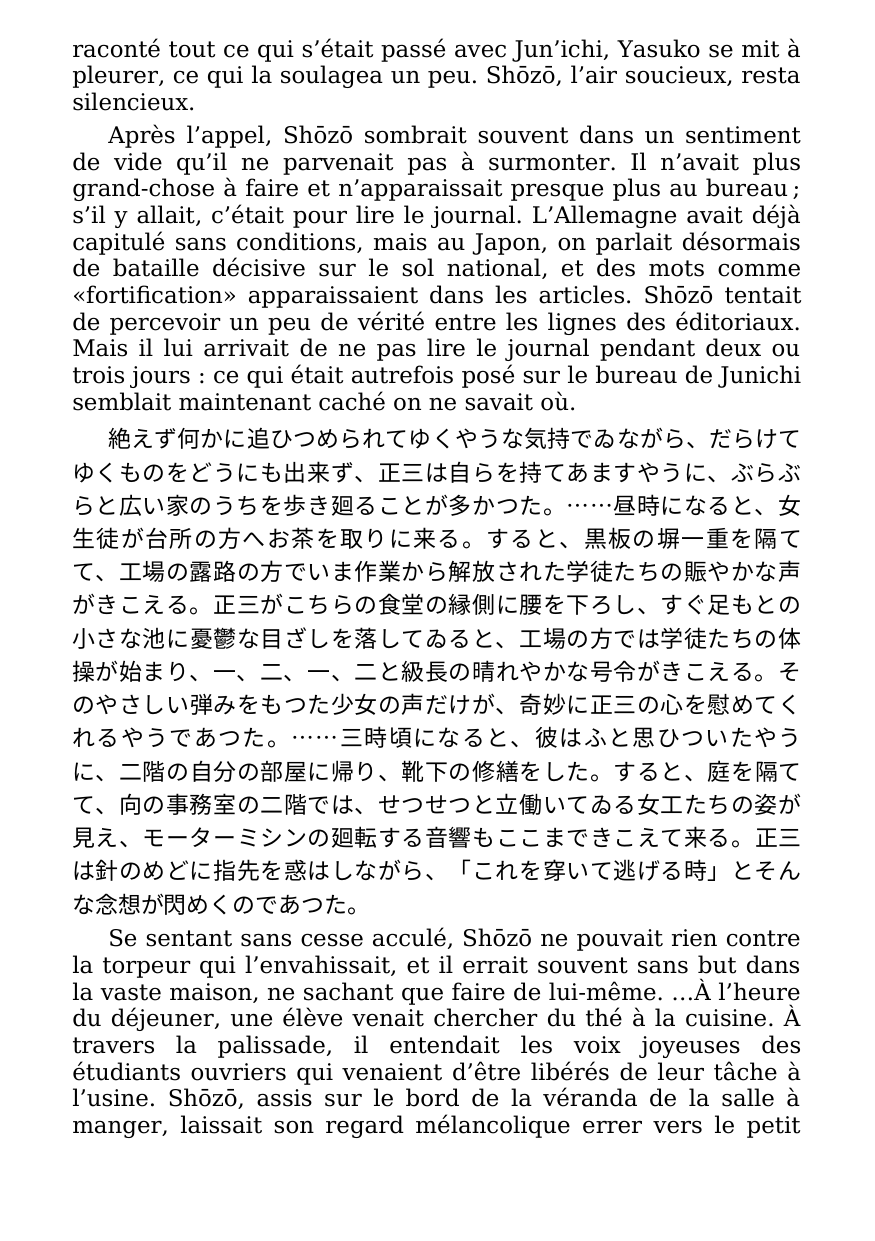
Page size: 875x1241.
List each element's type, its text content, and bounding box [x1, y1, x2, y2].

text 絶えず何かに追ひつめられてゆくやうな気持でゐながら、だらけてゆくものをどうにも出来ず、正三は自らを持てあますやうに、ぶらぶらと広い家のうちを歩き廻ることが多かつた。……昼時になると、女生徒が台所の方へお茶を取りに来る。すると、黒板の塀一重を隔てて、工場の露路の方でいま作業から解放された学徒たちの賑やかな声がきこえる。正三がこちらの食堂の縁側に腰を下ろし、すぐ足もとの小さな池に憂鬱な目ざしを落してゐると、工場の方では学徒たちの体操が始まり、一、二、一、二と級長の晴れやかな号令がきこえる。そのやさしい弾みをもつた少女の声だけが、奇妙に正三の心を慰めてくれるやうであつた。……三時頃になると、彼はふと思ひついたやうに、二階の自分の部屋に帰り、靴下の修繕をした。すると、庭を隔てて、向の事務室の二階では、せつせつと立働いてゐる女工たちの姿が見え、モーターミシンの廻転する音響もここまできこえて来る。正三は針のめどに指先を惑はしながら、「これを穿いて逃げる時」とそんな念想が閃めくのであつた。 [72, 421, 802, 920]
text Après l’appel, Shōzō sombrait souvent dans un sentiment de vide qu’il ne parvenait pas à surmonter. Il n’avait plus grand-chose à faire et n’apparaissait presque plus au bureau ; s’il y allait, c’était pour lire le journal. L’Allemagne avait déjà capitulé sans conditions, mais au Japon, on parlait désormais de bataille décisive sur le sol national, et des mots comme «fortification» apparaissaient dans les articles. Shōzō tentait de percevoir un peu de vérité entre les lignes des éditoriaux. Mais il lui arrivait de ne pas lire le journal pendant deux ou trois jours : ce qui était autrefois posé sur le bureau de Junichi semblait maintenant caché on ne savait où. [72, 122, 802, 415]
text Se sentant sans cesse acculé, Shōzō ne pouvait rien contre la torpeur qui l’envahissait, et il errait souvent sans but dans la vaste maison, ne sachant que faire de lui-même. …À l’heure du déjeuner, une élève venait chercher du thé à la cuisine. À travers la palissade, il entendait les voix joyeuses des étudiants ouvriers qui venaient d’être libérés de leur tâche à l’usine. Shōzō, assis sur le bord de la véranda de la salle à manger, laissait son regard mélancolique errer vers le petit [72, 926, 802, 1139]
text raconté tout ce qui s’était passé avec Jun’ichi, Yasuko se mit à pleurer, ce qui la soulagea un peu. Shōzō, l’air soucieux, resta silencieux. [72, 36, 802, 116]
